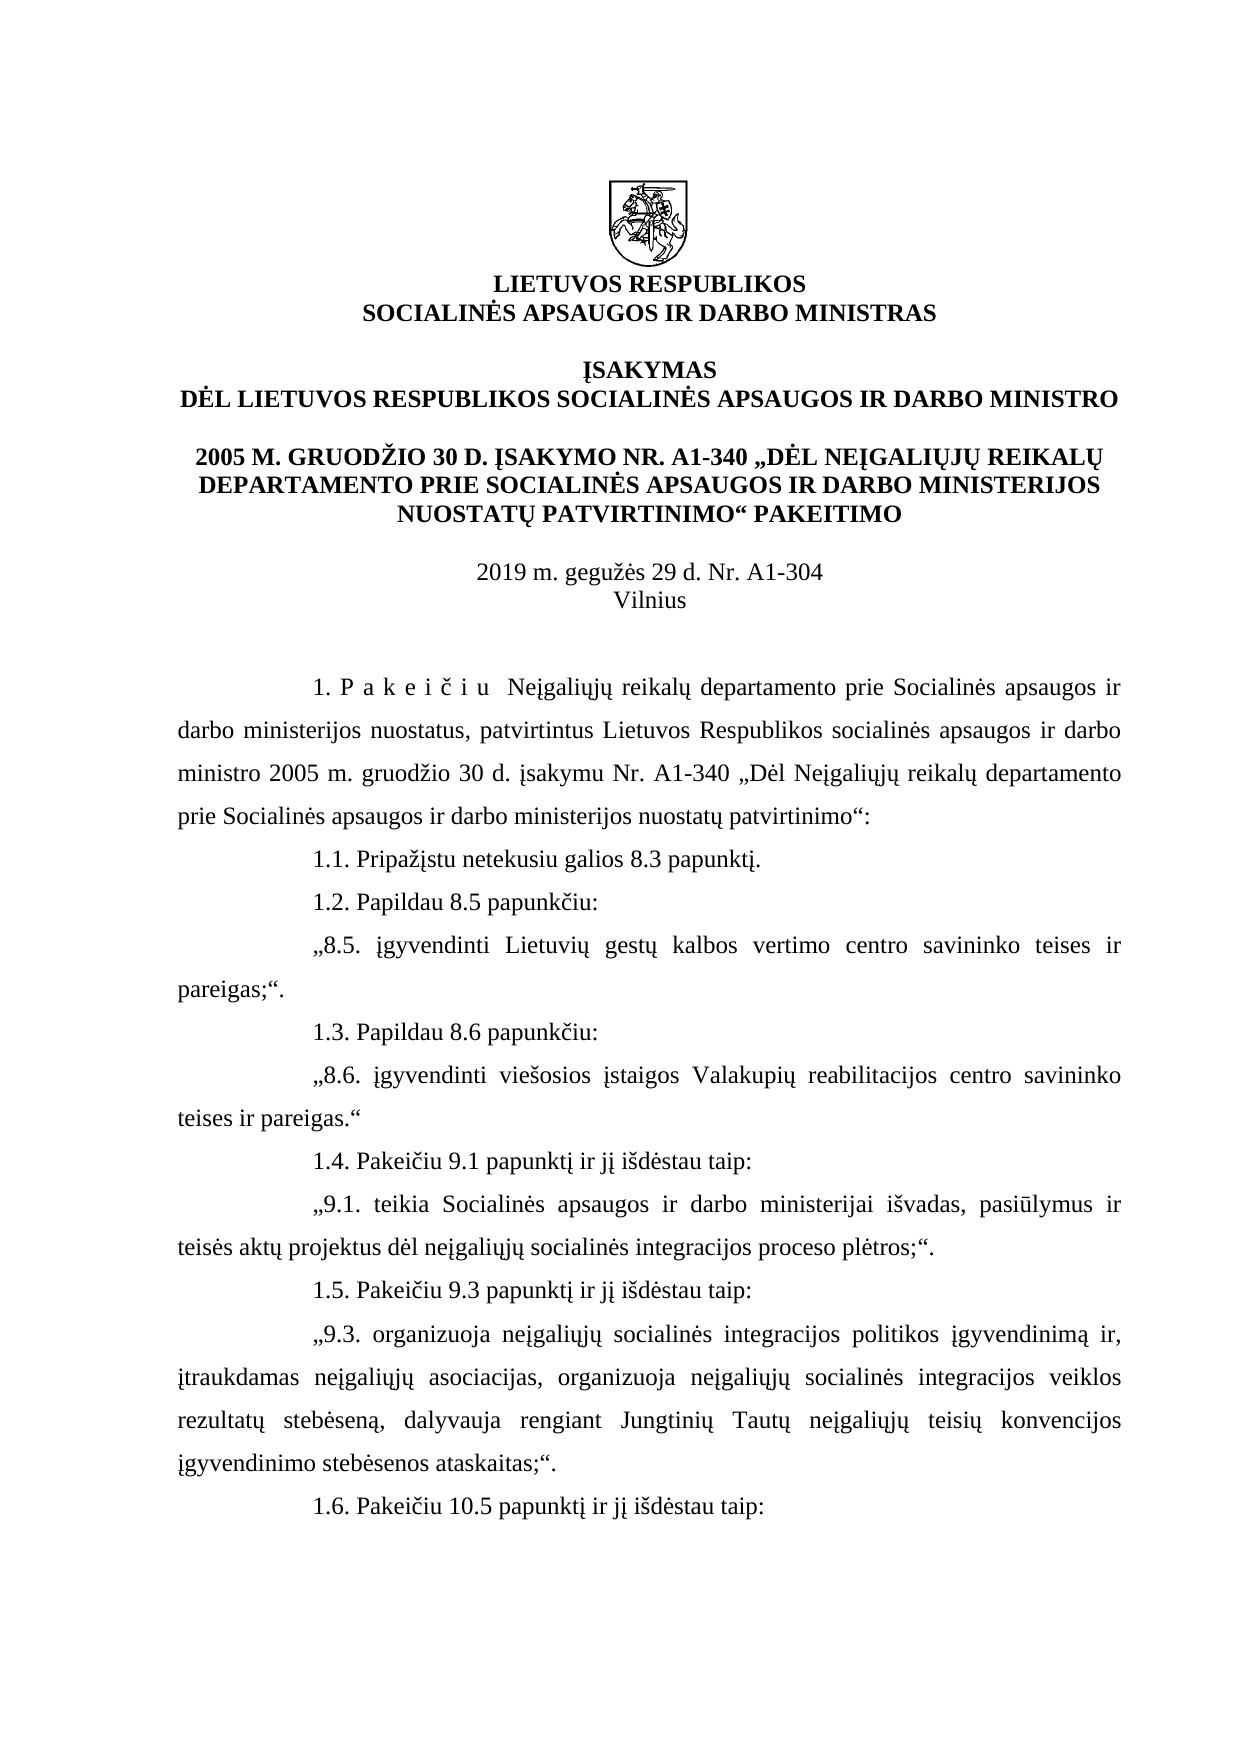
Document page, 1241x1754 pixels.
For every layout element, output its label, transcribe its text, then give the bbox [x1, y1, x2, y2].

text SOCIALINĖS APSAUGOS IR DARBO MINISTRAS [177, 298, 1122, 327]
text 1.6. Pakeičiu 10.5 papunktį ir jį išdėstau taip: [177, 1491, 1122, 1520]
text 1. P a k e i č i u Neįgaliųjų reikalų departamento prie Socialinės apsaugos ir darbo ministerijos nuostatus, patvirtintus Lietuvos Respublikos socialinės apsaugos ir darbo ministro 2005 m. gruodžio 30 d. įsakymu Nr. A1-340 „Dėl Neįgaliųjų reikalų departamento prie Socialinės apsaugos ir darbo ministerijos nuostatų patvirtinimo“: [177, 672, 1122, 830]
text „9.1. teikia Socialinės apsaugos ir darbo ministerijai išvadas, pasiūlymus ir teisės aktų projektus dėl neįgaliųjų socialinės integracijos proceso plėtros;“. [177, 1189, 1122, 1261]
text 2019 m. gegužės 29 d. Nr. A1-304 [177, 557, 1122, 586]
text „8.5. įgyvendinti Lietuvių gestų kalbos vertimo centro savininko teises ir pareigas;“. [177, 931, 1122, 1002]
text Vilnius [177, 586, 1122, 614]
text LIETUVOS RESPUBLIKOS [177, 269, 1122, 298]
text „8.6. įgyvendinti viešosios įstaigos Valakupių reabilitacijos centro savininko teises ir pareigas.“ [177, 1060, 1122, 1132]
text 1.4. Pakeičiu 9.1 papunktį ir jį išdėstau taip: [177, 1146, 1122, 1175]
text „9.3. organizuoja neįgaliųjų socialinės integracijos politikos įgyvendinimą ir, įtraukdamas neįgaliųjų asociacijas, organizuoja neįgaliųjų socialinės integracijos veiklos rezultatų stebėseną, dalyvauja rengiant Jungtinių Tautų neįgaliųjų teisių konvencijos įgyvendinimo stebėsenos ataskaitas;“. [177, 1319, 1122, 1477]
text DĖL LIETUVOS RESPUBLIKOS SOCIALINĖS APSAUGOS IR DARBO MINISTRO 2005 M. GRUODŽIO 30 D. ĮSAKYMO NR. A1-340 „DĖL NEĮGALIŲJŲ REIKALŲ DEPARTAMENTO PRIE SOCIALINĖS APSAUGOS IR DARBO MINISTERIJOS NUOSTATŲ PATVIRTINIMO“ PAKEITIMO [177, 384, 1122, 528]
text 1.3. Papildau 8.6 papunkčiu: [177, 1017, 1122, 1046]
text ĮSAKYMAS [177, 356, 1122, 384]
text 1.5. Pakeičiu 9.3 papunktį ir jį išdėstau taip: [177, 1276, 1122, 1304]
text 1.1. Pripažįstu netekusiu galios 8.3 papunktį. [177, 844, 1122, 873]
text 1.2. Papildau 8.5 papunkčiu: [177, 887, 1122, 916]
